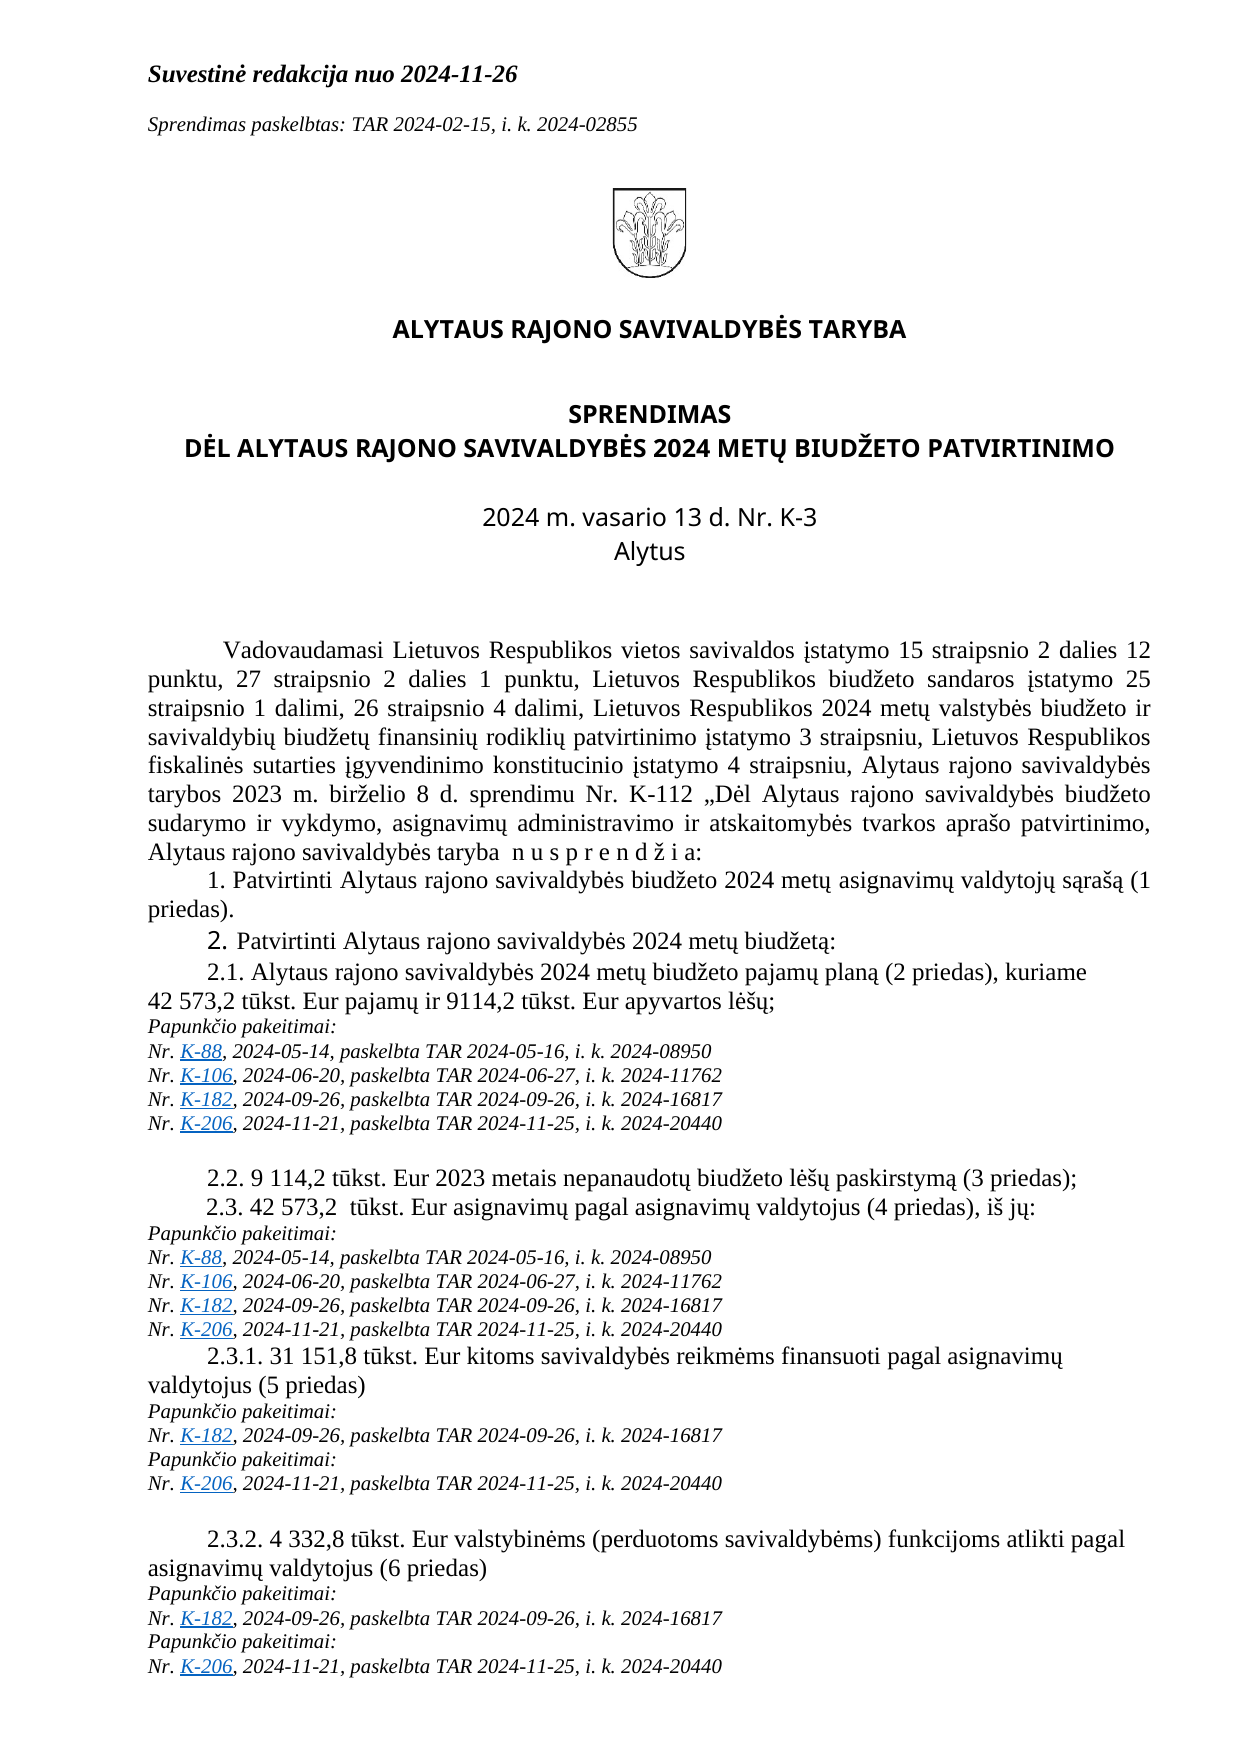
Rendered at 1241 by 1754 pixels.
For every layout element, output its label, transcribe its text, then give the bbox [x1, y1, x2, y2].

text Vadovaudamasi Lietuvos Respublikos vietos savivaldos įstatymo 15 straipsnio 2 dalies 12 punktu, 27 straipsnio 2 dalies 1 punktu, Lietuvos Respublikos biudžeto sandaros įstatymo 25 straipsnio 1 dalimi, 26 straipsnio 4 dalimi, Lietuvos Respublikos 2024 metų valstybės biudžeto ir savivaldybių biudžetų finansinių rodiklių patvirtinimo įstatymo 3 straipsniu, Lietuvos Respublikos fiskalinės sutarties įgyvendinimo konstitucinio įstatymo 4 straipsniu, Alytaus rajono savivaldybės tarybos 2023 m. birželio 8 d. sprendimu Nr. K-112 „Dėl Alytaus rajono savivaldybės biudžeto sudarymo ir vykdymo, asignavimų administravimo ir atskaitomybės tvarkos aprašo patvirtinimo, Alytaus rajono savivaldybės taryba n u s p r e n d ž i a: [148, 635, 1152, 865]
text Papunkčio pakeitimai: [148, 1399, 1152, 1423]
text Nr. K-182, 2024-09-26, paskelbta TAR 2024-09-26, i. k. 2024-16817 [148, 1293, 1152, 1317]
text Papunkčio pakeitimai: [148, 1014, 1152, 1038]
text ALYTAUS RAJONO SAVIVALDYBĖS TARYBA [148, 312, 1152, 346]
text 2.3. 42 573,2 tūkst. Eur asignavimų pagal asignavimų valdytojus (4 priedas), iš jų: [148, 1192, 1152, 1221]
text Nr. K-206, 2024-11-21, paskelbta TAR 2024-11-25, i. k. 2024-20440 [148, 1317, 1152, 1341]
text Suvestinė redakcija nuo 2024-11-26 [148, 59, 1152, 88]
text Papunkčio pakeitimai: [148, 1221, 1152, 1245]
text Papunkčio pakeitimai: [148, 1447, 1152, 1471]
text 2.2. 9 114,2 tūkst. Eur 2023 metais nepanaudotų biudžeto lėšų paskirstymą (3 priedas); [207, 1163, 1152, 1192]
text Nr. K-206, 2024-11-21, paskelbta TAR 2024-11-25, i. k. 2024-20440 [148, 1653, 1152, 1678]
text SPRENDIMAS [148, 397, 1152, 431]
text 2. Patvirtinti Alytaus rajono savivaldybės 2024 metų biudžetą: [148, 923, 1152, 957]
text 2.1. Alytaus rajono savivaldybės 2024 metų biudžeto pajamų planą (2 priedas), kuriame 42 573,2 tūkst. Eur pajamų ir 9114,2 tūkst. Eur apyvartos lėšų; [148, 957, 1152, 1014]
text Nr. K-206, 2024-11-21, paskelbta TAR 2024-11-25, i. k. 2024-20440 [148, 1471, 1152, 1495]
subtitle Alytus [148, 533, 1152, 567]
text Papunkčio pakeitimai: [148, 1629, 1152, 1653]
text Papunkčio pakeitimai: [148, 1581, 1152, 1605]
text DĖL ALYTAUS RAJONO SAVIVALDYBĖS 2024 METŲ BIUDŽETO PATVIRTINIMO [148, 431, 1152, 465]
text 1. Patvirtinti Alytaus rajono savivaldybės biudžeto 2024 metų asignavimų valdytojų sąrašą (1 priedas). [148, 865, 1152, 923]
text Nr. K-182, 2024-09-26, paskelbta TAR 2024-09-26, i. k. 2024-16817 [148, 1423, 1152, 1447]
text 2.3.1. 31 151,8 tūkst. Eur kitoms savivaldybės reikmėms finansuoti pagal asignavimų valdytojus (5 priedas) [148, 1341, 1152, 1399]
text Sprendimas paskelbtas: TAR 2024-02-15, i. k. 2024-02855 [148, 112, 1152, 136]
text Nr. K-182, 2024-09-26, paskelbta TAR 2024-09-26, i. k. 2024-16817 [148, 1087, 1152, 1111]
text Nr. K-106, 2024-06-20, paskelbta TAR 2024-06-27, i. k. 2024-11762 [148, 1063, 1152, 1087]
text Nr. K-182, 2024-09-26, paskelbta TAR 2024-09-26, i. k. 2024-16817 [148, 1605, 1152, 1629]
text Nr. K-206, 2024-11-21, paskelbta TAR 2024-11-25, i. k. 2024-20440 [148, 1111, 1152, 1135]
text Nr. K-88, 2024-05-14, paskelbta TAR 2024-05-16, i. k. 2024-08950 [148, 1038, 1152, 1063]
text 2024 m. vasario 13 d. Nr. K-3 [148, 499, 1152, 533]
text Nr. K-88, 2024-05-14, paskelbta TAR 2024-05-16, i. k. 2024-08950 [148, 1245, 1152, 1269]
text Nr. K-106, 2024-06-20, paskelbta TAR 2024-06-27, i. k. 2024-11762 [148, 1269, 1152, 1293]
text 2.3.2. 4 332,8 tūkst. Eur valstybinėms (perduotoms savivaldybėms) funkcijoms atlikti pagal asignavimų valdytojus (6 priedas) [148, 1524, 1152, 1581]
